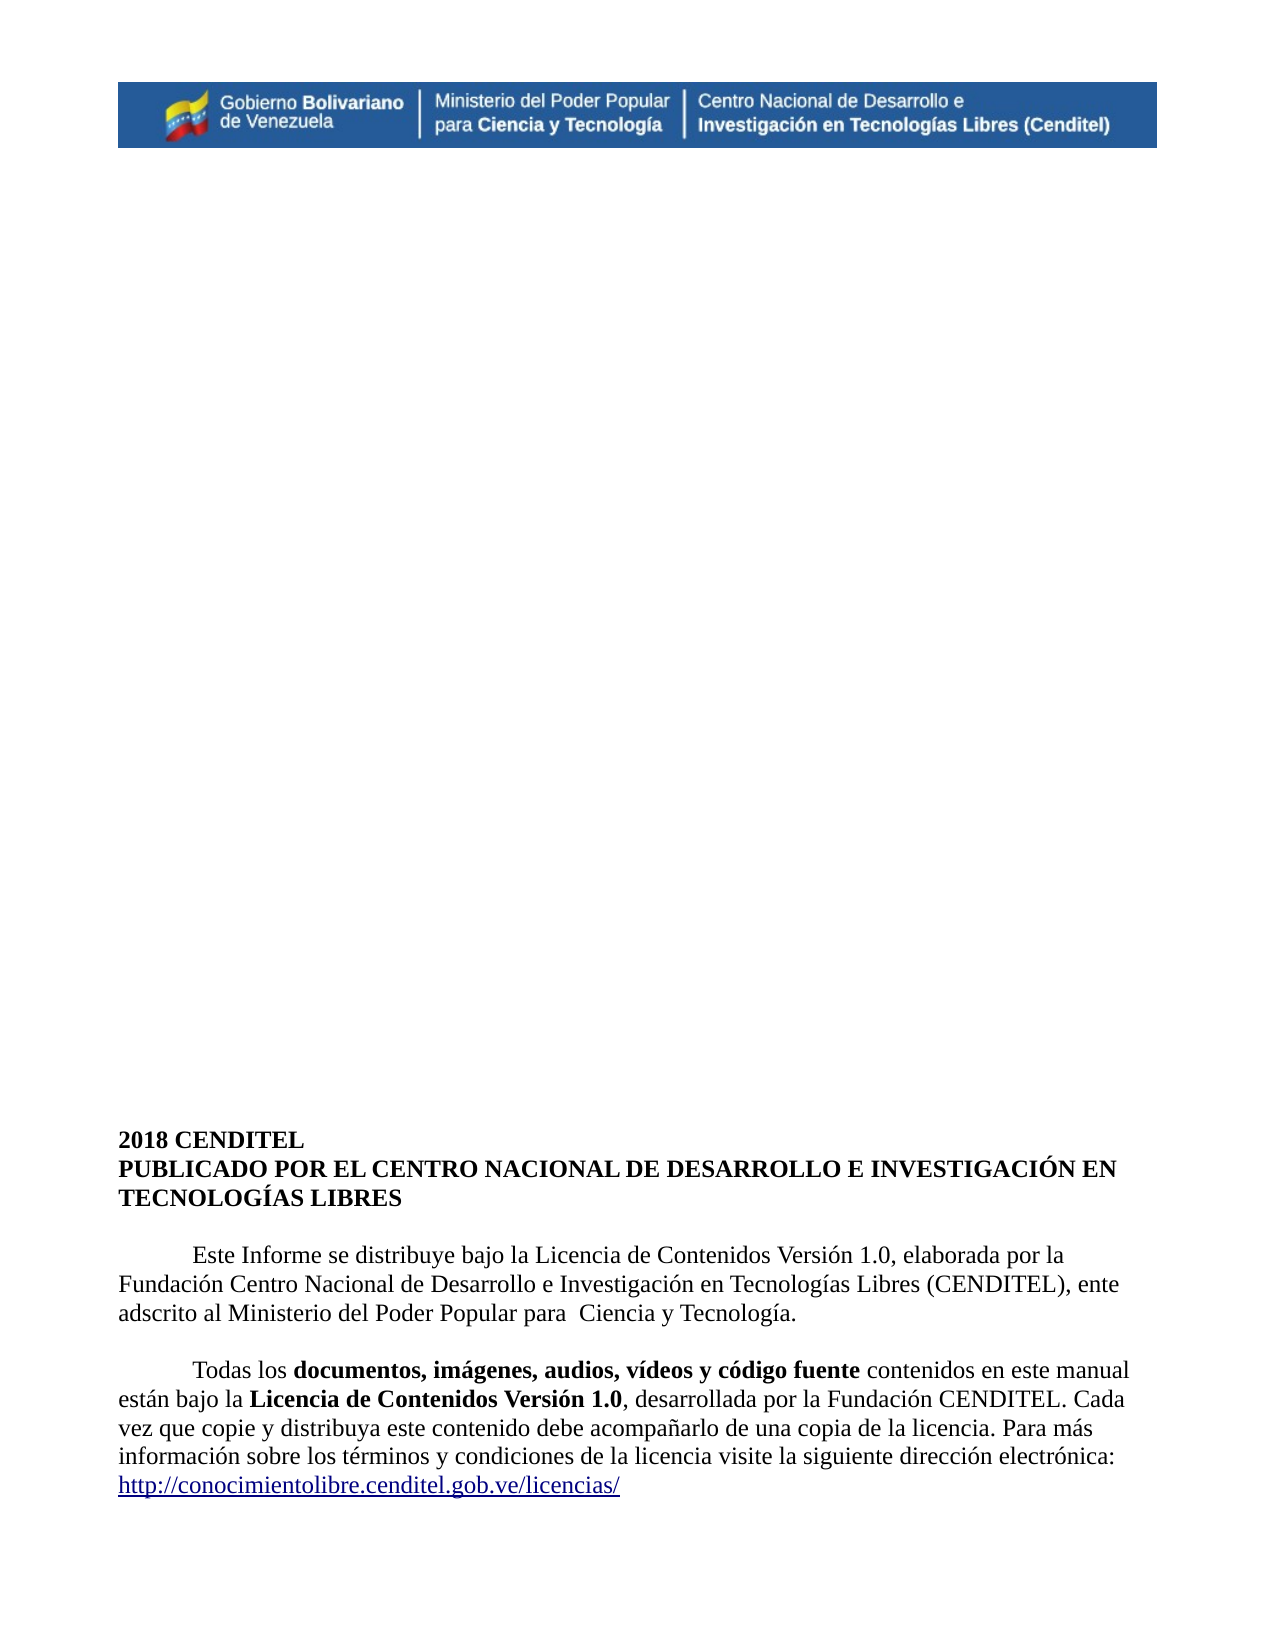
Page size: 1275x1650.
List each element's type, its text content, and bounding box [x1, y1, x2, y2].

text Todas los documentos, imágenes, audios, vídeos y código fuente contenidos en este manual están bajo la Licencia de Contenidos Versión 1.0, desarrollada por la Fundación CENDITEL. Cada vez que copie y distribuya este contenido debe acompañarlo de una copia de la licencia. Para más información sobre los términos y condiciones de la licencia visite la siguiente dirección electrónica: http://conocimientolibre.cenditel.gob.ve/licencias/ [118, 1355, 1157, 1499]
text Este Informe se distribuye bajo la Licencia de Contenidos Versión 1.0, elaborada por la Fundación Centro Nacional de Desarrollo e Investigación en Tecnologías Libres (CENDITEL), ente adscrito al Ministerio del Poder Popular para Ciencia y Tecnología. [118, 1240, 1157, 1326]
text 2018 CENDITEL [118, 1125, 1157, 1154]
picture [118, 82, 1157, 148]
text PUBLICADO POR EL CENTRO NACIONAL DE DESARROLLO E INVESTIGACIÓN EN TECNOLOGÍAS LIBRES [118, 1154, 1157, 1211]
